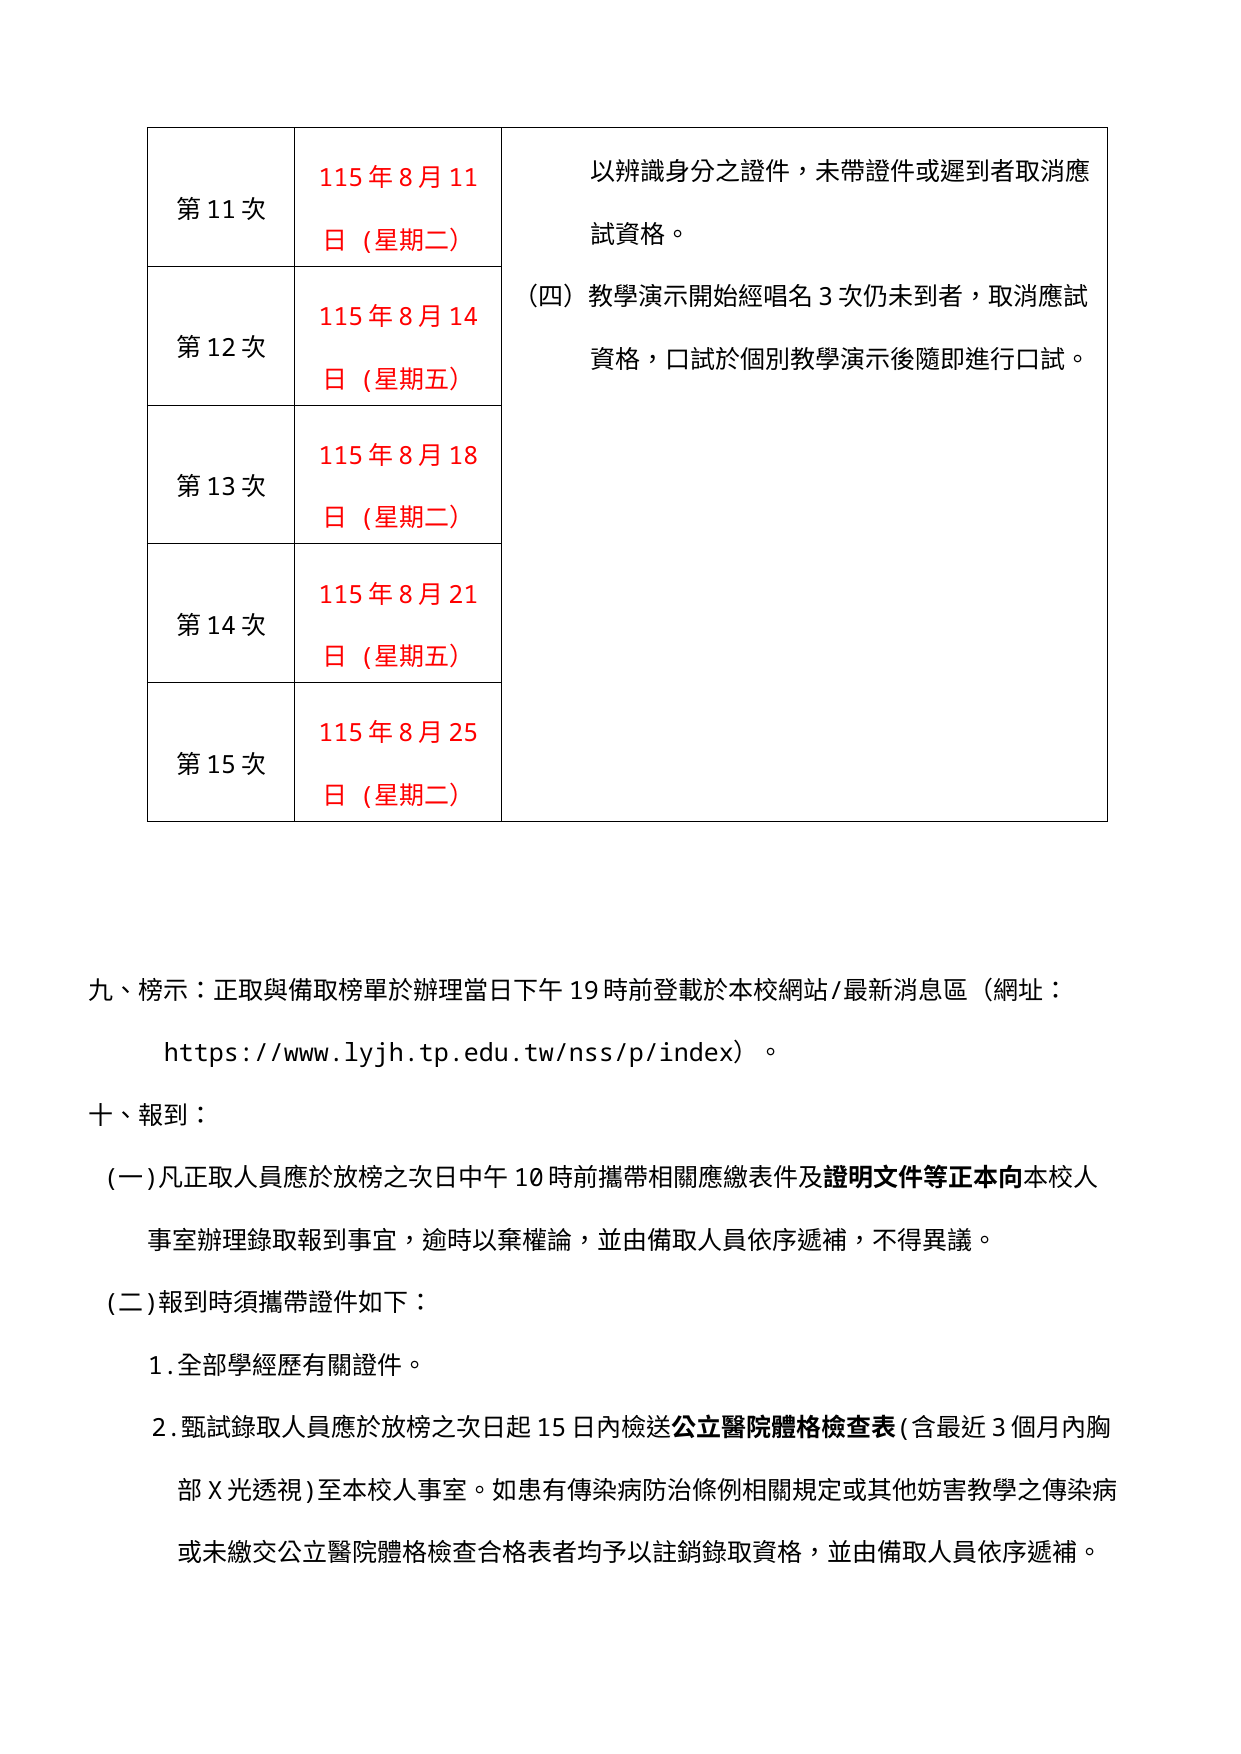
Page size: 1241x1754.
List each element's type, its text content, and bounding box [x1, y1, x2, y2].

table_cell 第11次 [148, 128, 294, 266]
text (二)報到時須攜帶證件如下： [103, 1259, 1122, 1322]
table_cell 第13次 [148, 406, 294, 543]
table_cell 115年8月11日 (星期二） [295, 128, 501, 266]
text 九、榜示：正取與備取榜單於辦理當日下午19時前登載於本校網站/最新消息區（網址：https://www.lyjh.tp.edu.tw/nss/p/index）。 [89, 947, 1122, 1072]
text 2.甄試錄取人員應於放榜之次日起15日內檢送公立醫院體格檢查表(含最近3個月內胸部X光透視)至本校人事室。如患有傳染病防治條例相關規定或其他妨害教學之傳染病或未繳交公立醫院體格檢查合格表者均予以註銷錄取資格，並由備取人員依序遞補。 [151, 1384, 1122, 1572]
text 十、報到： [89, 1072, 1122, 1134]
table_cell 第12次 [148, 267, 294, 404]
table_cell 第14次 [148, 544, 294, 682]
text (一)凡正取人員應於放榜之次日中午10時前攜帶相關應繳表件及證明文件等正本向本校人事室辦理錄取報到事宜，逾時以棄權論，並由備取人員依序遞補，不得異議。 [103, 1134, 1122, 1259]
table_cell 115年8月14日 (星期五） [295, 267, 501, 404]
table_cell 第15次 [148, 683, 294, 821]
text 1.全部學經歷有關證件。 [89, 1322, 1122, 1384]
table_cell 115年8月25日 (星期二） [295, 683, 501, 821]
table_cell 以辨識身分之證件，未帶證件或遲到者取消應試資格。 （四）教學演示開始經唱名3次仍未到者，取消應試資格，口試於個別教學演示後隨即進行口試。 [502, 128, 1107, 821]
table_cell 115年8月21日 (星期五） [295, 544, 501, 682]
table_cell 115年8月18日 (星期二） [295, 406, 501, 543]
